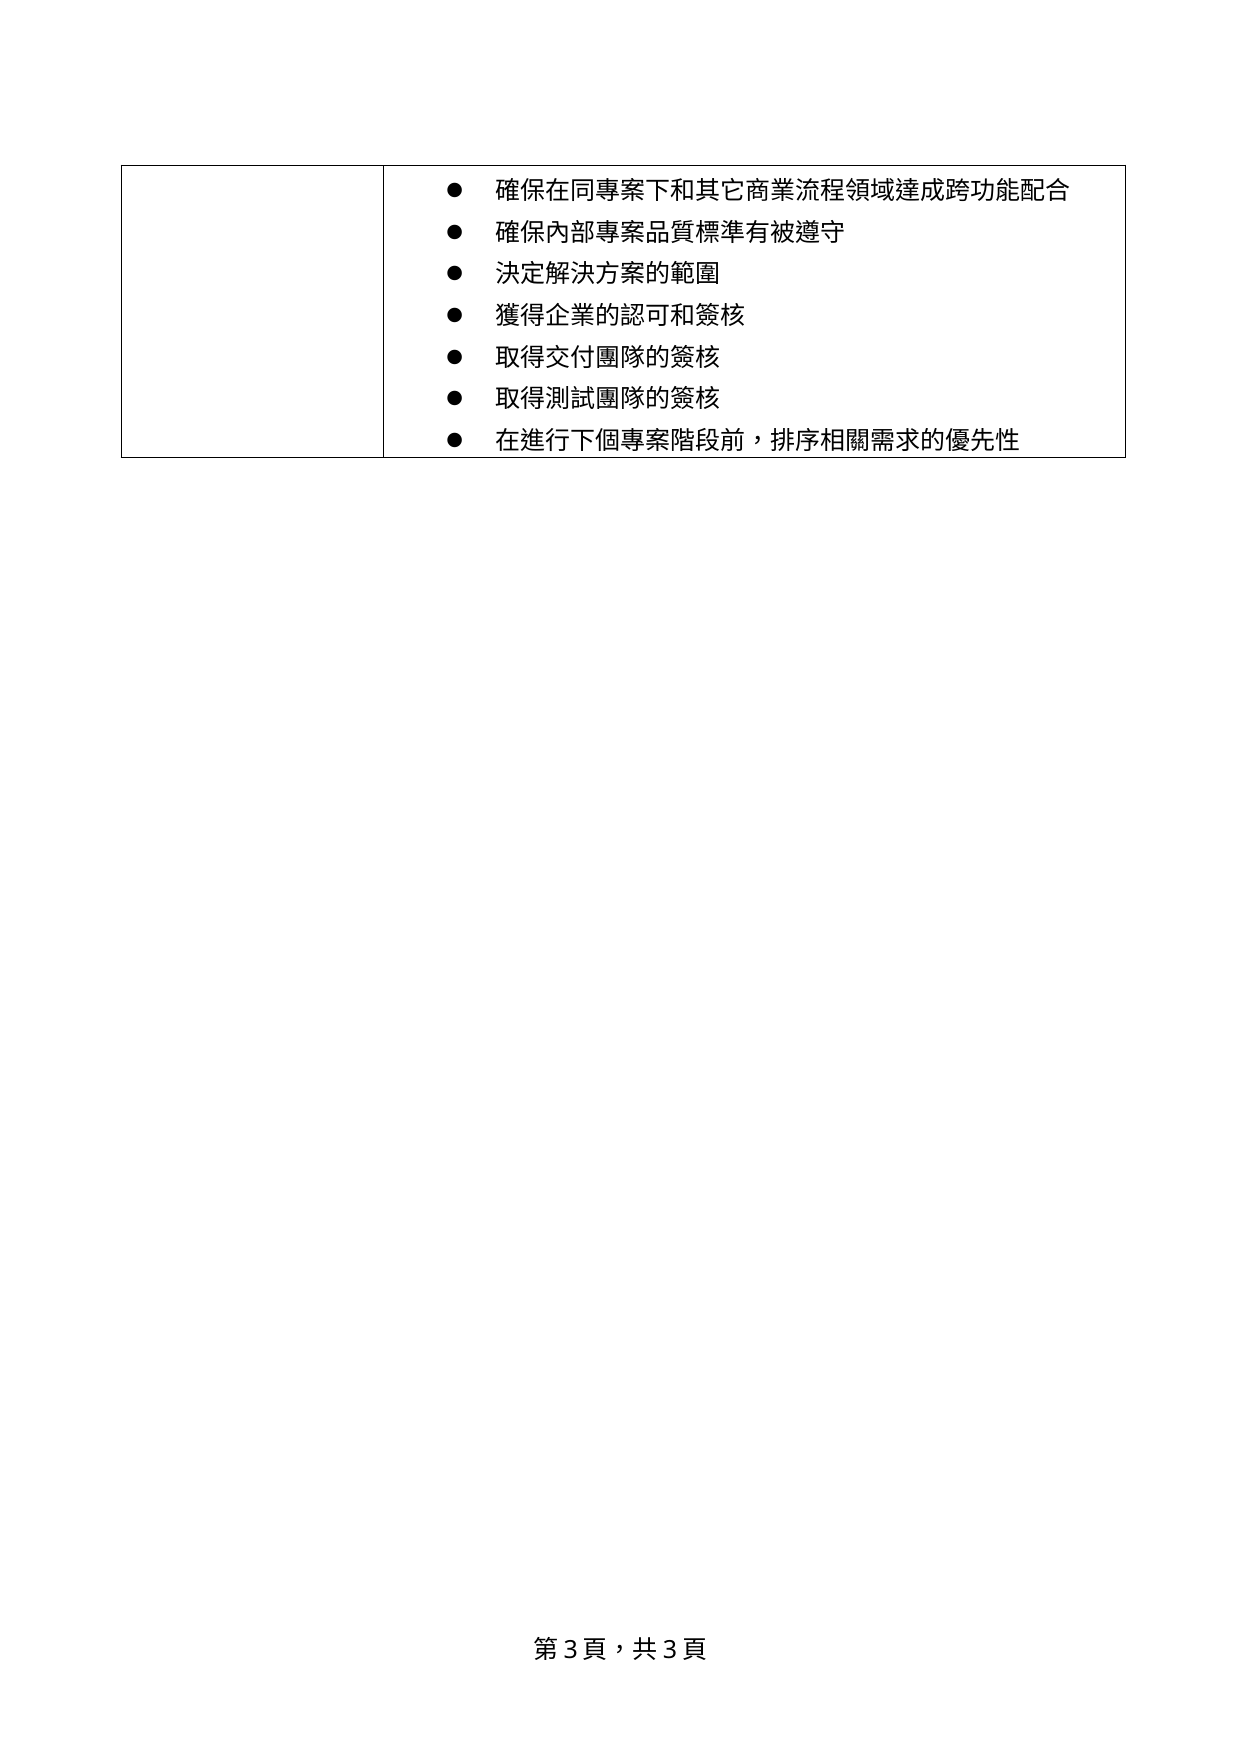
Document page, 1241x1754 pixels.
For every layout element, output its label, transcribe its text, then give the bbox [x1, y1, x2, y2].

table_cell 【註1】需求管理工具可能包括： Caliber 需求管理系統 MKS 需求系統 Requisite Pro需求管理系統 RTM 研討會 SoftREQ軟體規定 Teamcenter產品生命週期管理系統 TestTrack需求管理系統 【註2】需求包可能是以下形式： 正式文件，通常是根據組織使用的範本，例如願景文件或軟體需求規格 模型，需求可能只以模形的方式呈現，例如流程圖或直接寫於白板上 簡報，重點概述解決方案所提供的功能 【註3】商業分析任務可能包括： 企業分析任務 誘導任務 需求分析任務 解決方案評量和驗證任務 【註4】需求簡報可能用來： 做為交付前的動作，例如和交付團隊一起檢驗解決方案選項 確保在同專案下和其它商業流程領域達成跨功能配合 確保內部專案品質標準有被遵守 決定解決方案的範圍 獲得企業的認可和簽核 取得交付團隊的簽核 取得測試團隊的簽核 在進行下個專案階段前，排序相關需求的優先性 [384, 166, 1125, 457]
table_cell [122, 166, 383, 457]
